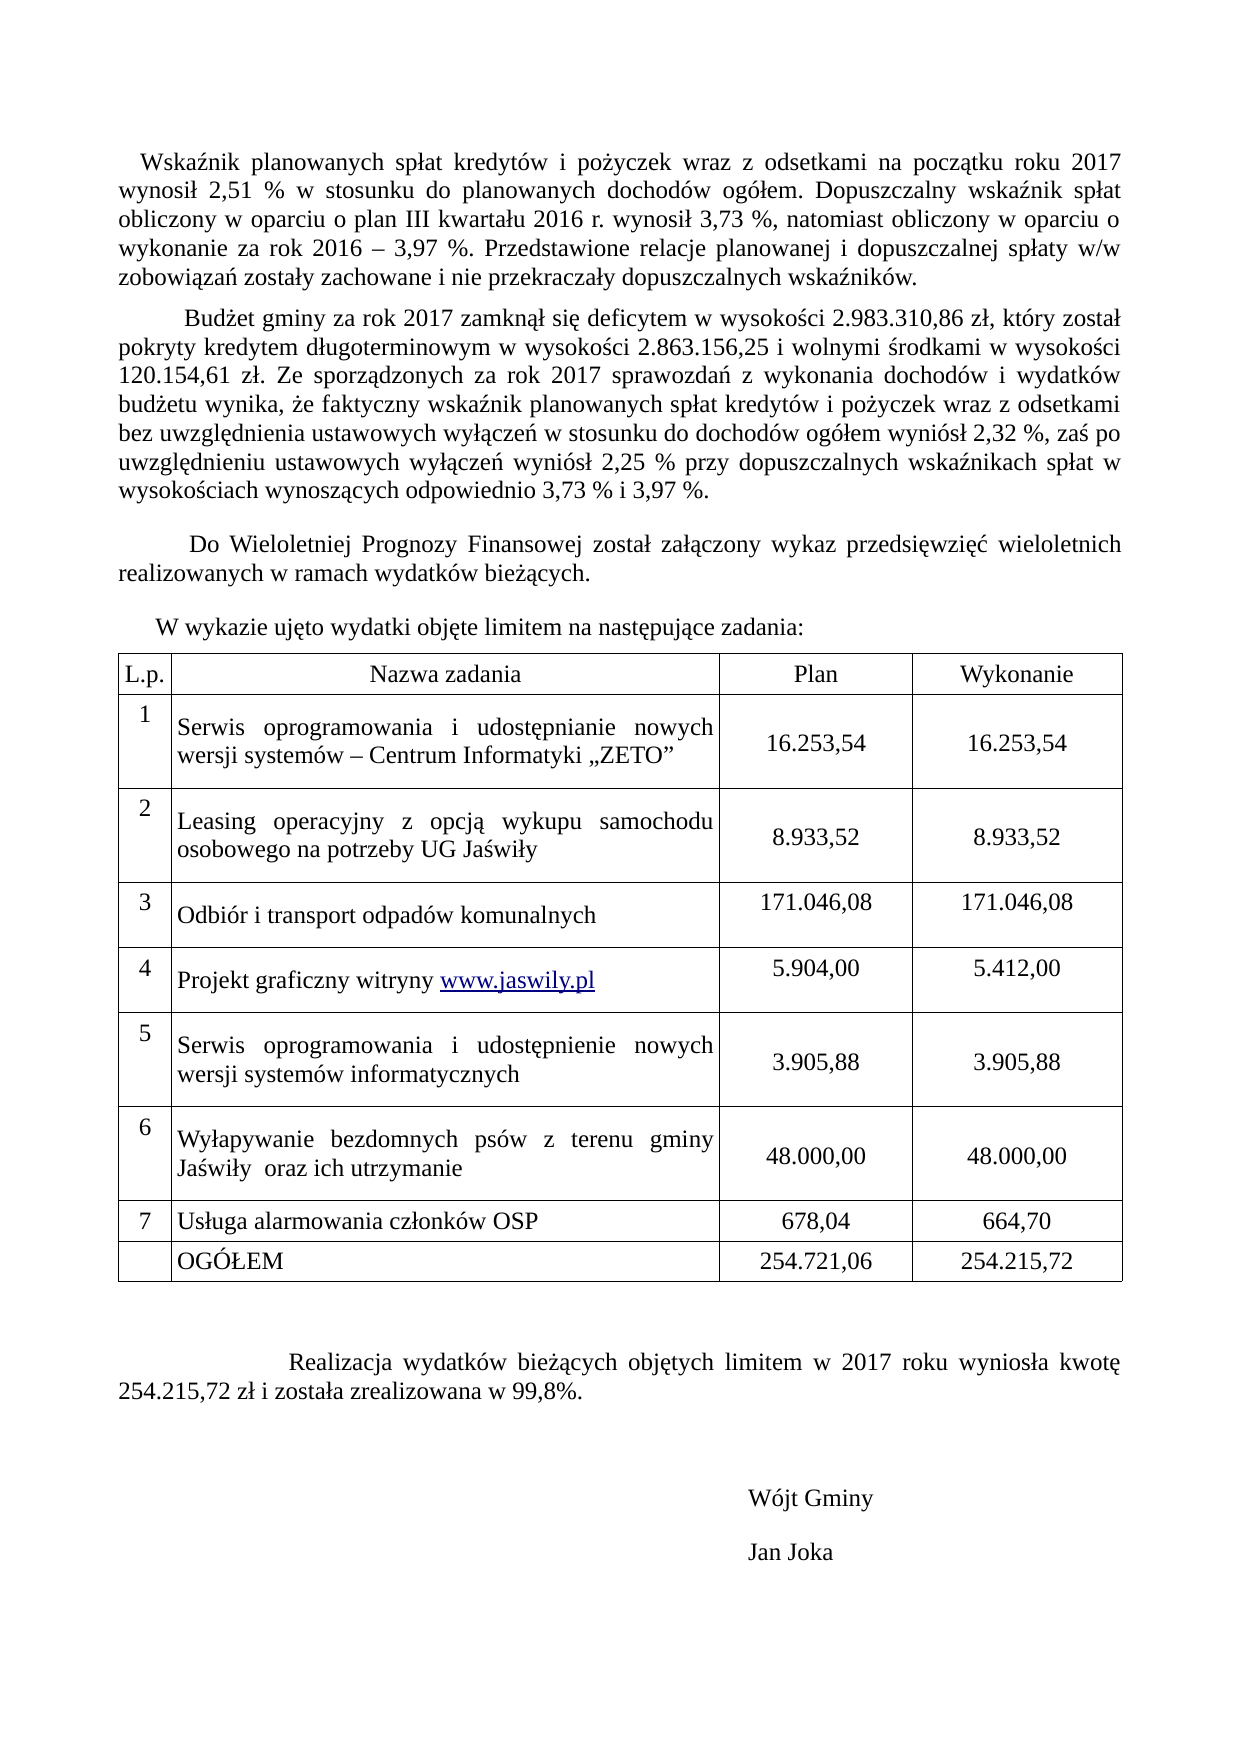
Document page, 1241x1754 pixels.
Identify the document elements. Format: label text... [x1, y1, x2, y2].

table_cell 678,04 [720, 1201, 912, 1241]
table_cell 3.905,88 [720, 1013, 912, 1106]
table_cell OGÓŁEM [172, 1242, 719, 1281]
table_cell 1 [119, 695, 171, 787]
table_header L.p. [119, 654, 171, 693]
table_cell Usługa alarmowania członków OSP [172, 1201, 719, 1241]
table_cell Leasing operacyjny z opcją wykupu samochodu osobowego na potrzeby UG Jaświły [172, 789, 719, 882]
text Wójt Gminy [118, 1483, 1122, 1512]
text W wykazie ujęto wydatki objęte limitem na następujące zadania: [118, 612, 1122, 641]
table_cell 664,70 [913, 1201, 1122, 1241]
table_header Plan [720, 654, 912, 693]
table_cell 254.721,06 [720, 1242, 912, 1281]
table_cell Serwis oprogramowania i udostępnianie nowych wersji systemów – Centrum Informatyki „ZETO” [172, 695, 719, 787]
table_cell 48.000,00 [913, 1107, 1122, 1200]
table_cell 8.933,52 [913, 789, 1122, 882]
table_cell 3 [119, 883, 171, 947]
text Budżet gminy za rok 2017 zamknął się deficytem w wysokości 2.983.310,86 zł, który został pokryty kredytem długoterminowym w wysokości 2.863.156,25 i wolnymi środkami w wysokości 120.154,61 zł. Ze sporządzonych za rok 2017 sprawozdań z wykonania dochodów i wydatków budżetu wynika, że faktyczny wskaźnik planowanych spłat kredytów i pożyczek wraz z odsetkami bez uwzględnienia ustawowych wyłączeń w stosunku do dochodów ogółem wyniósł 2,32 %, zaś po uwzględnieniu ustawowych wyłączeń wyniósł 2,25 % przy dopuszczalnych wskaźnikach spłat w wysokościach wynoszących odpowiednio 3,73 % i 3,97 %. [118, 303, 1122, 504]
table_cell 4 [119, 948, 171, 1012]
table_cell 16.253,54 [913, 695, 1122, 787]
table_cell 5.904,00 [720, 948, 912, 1012]
table_header Wykonanie [913, 654, 1122, 693]
table_cell 6 [119, 1107, 171, 1200]
table_cell 5.412,00 [913, 948, 1122, 1012]
text Jan Joka [118, 1537, 1122, 1566]
table_cell 2 [119, 789, 171, 882]
table_cell 8.933,52 [720, 789, 912, 882]
table_cell Projekt graficzny witryny www.jaswily.pl [172, 948, 719, 1012]
table_header Nazwa zadania [172, 654, 719, 693]
table_cell 3.905,88 [913, 1013, 1122, 1106]
table_cell 171.046,08 [720, 883, 912, 947]
table_cell 48.000,00 [720, 1107, 912, 1200]
table_cell 254.215,72 [913, 1242, 1122, 1281]
table_cell 16.253,54 [720, 695, 912, 787]
text Realizacja wydatków bieżących objętych limitem w 2017 roku wyniosła kwotę 254.215,72 zł i została zrealizowana w 99,8%. [118, 1347, 1122, 1405]
table_cell Wyłapywanie bezdomnych psów z terenu gminy Jaświły oraz ich utrzymanie [172, 1107, 719, 1200]
table_cell 5 [119, 1013, 171, 1106]
table_cell 171.046,08 [913, 883, 1122, 947]
text Wskaźnik planowanych spłat kredytów i pożyczek wraz z odsetkami na początku roku 2017 wynosił 2,51 % w stosunku do planowanych dochodów ogółem. Dopuszczalny wskaźnik spłat obliczony w oparciu o plan III kwartału 2016 r. wynosił 3,73 %, natomiast obliczony w oparciu o wykonanie za rok 2016 – 3,97 %. Przedstawione relacje planowanej i dopuszczalnej spłaty w/w zobowiązań zostały zachowane i nie przekraczały dopuszczalnych wskaźników. [118, 147, 1122, 291]
table_cell Serwis oprogramowania i udostępnienie nowych wersji systemów informatycznych [172, 1013, 719, 1106]
table_cell [119, 1242, 171, 1281]
table_cell 7 [119, 1201, 171, 1241]
table_cell Odbiór i transport odpadów komunalnych [172, 883, 719, 947]
text Do Wieloletniej Prognozy Finansowej został załączony wykaz przedsięwzięć wieloletnich realizowanych w ramach wydatków bieżących. [118, 529, 1122, 587]
